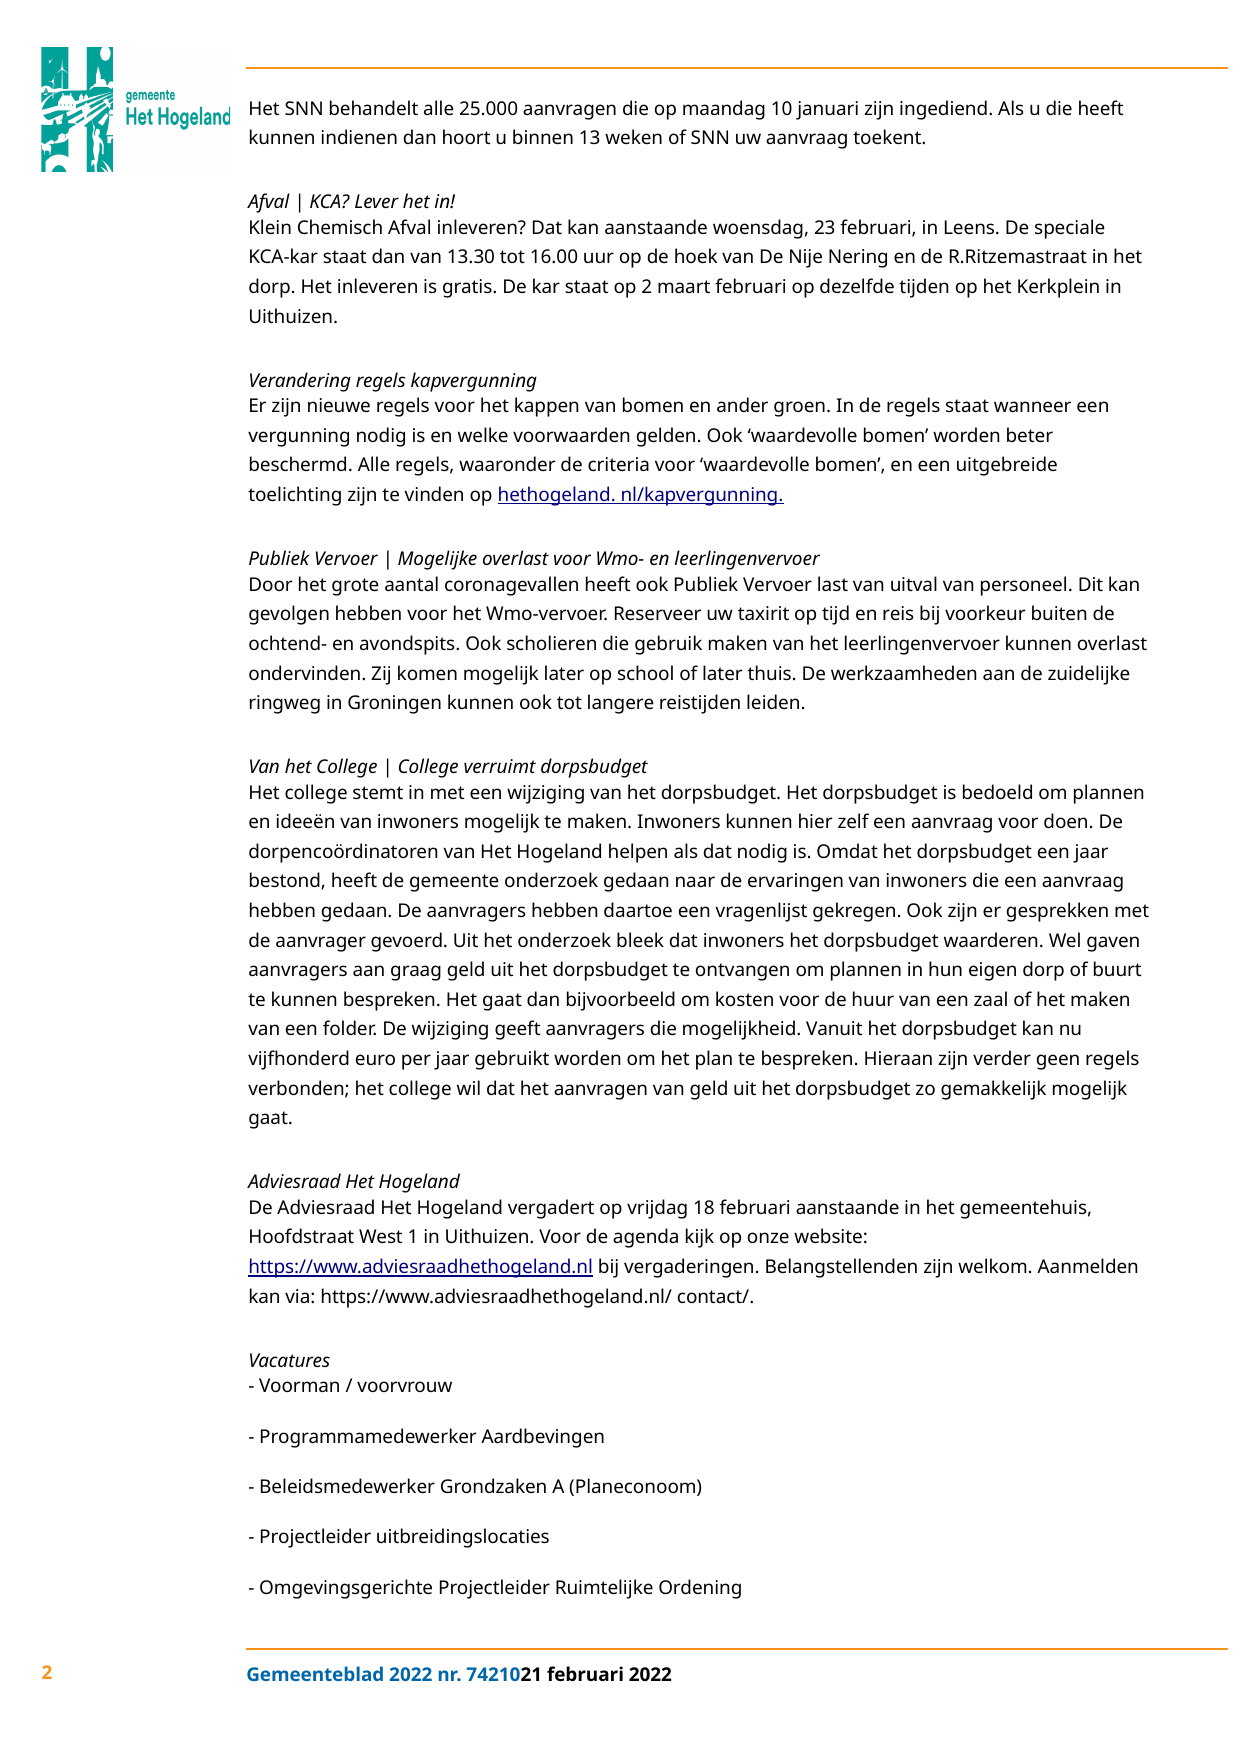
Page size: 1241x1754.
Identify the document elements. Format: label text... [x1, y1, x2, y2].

text Vacatures [248, 1347, 1152, 1372]
text Het SNN behandelt alle 25.000 aanvragen die op maandag 10 januari zijn ingediend. Als u die heeft kunnen indienen dan hoort u binnen 13 weken of SNN uw aanvraag toekent. [248, 95, 1152, 150]
text - Programmamedewerker Aardbevingen [248, 1423, 1152, 1449]
text - Omgevingsgerichte Projectleider Ruimtelijke Ordening [248, 1574, 1152, 1600]
text Het college stemt in met een wijziging van het dorpsbudget. Het dorpsbudget is bedoeld om plannen en ideeën van inwoners mogelijk te maken. Inwoners kunnen hier zelf een aanvraag voor doen. De dorpencoördinatoren van Het Hogeland helpen als dat nodig is. Omdat het dorpsbudget een jaar bestond, heeft de gemeente onderzoek gedaan naar de ervaringen van inwoners die een aanvraag hebben gedaan. De aanvragers hebben daartoe een vragenlijst gekregen. Ook zijn er gesprekken met de aanvrager gevoerd. Uit het onderzoek bleek dat inwoners het dorpsbudget waarderen. Wel gaven aanvragers aan graag geld uit het dorpsbudget te ontvangen om plannen in hun eigen dorp of buurt te kunnen bespreken. Het gaat dan bijvoorbeeld om kosten voor de huur van een zaal of het maken van een folder. De wijziging geeft aanvragers die mogelijkheid. Vanuit het dorpsbudget kan nu vijfhonderd euro per jaar gebruikt worden om het plan te bespreken. Hieraan zijn verder geen regels verbonden; het college wil dat het aanvragen van geld uit het dorpsbudget zo gemakkelijk mogelijk gaat. [248, 779, 1152, 1130]
text Publiek Vervoer | Mogelijke overlast voor Wmo- en leerlingenvervoer [248, 545, 1152, 571]
text - Voorman / voorvrouw [248, 1372, 1152, 1398]
text Adviesraad Het Hogeland [248, 1168, 1152, 1194]
text Verandering regels kapvergunning [248, 367, 1152, 392]
text Klein Chemisch Afval inleveren? Dat kan aanstaande woensdag, 23 februari, in Leens. De speciale KCA-kar staat dan van 13.30 tot 16.00 uur op de hoek van De Nije Nering en de R.Ritzemastraat in het dorp. Het inleveren is gratis. De kar staat op 2 maart februari op dezelfde tijden op het Kerkplein in Uithuizen. [248, 214, 1152, 328]
text Er zijn nieuwe regels voor het kappen van bomen en ander groen. In de regels staat wanneer een vergunning nodig is en welke voorwaarden gelden. Ook ‘waardevolle bomen’ worden beter beschermd. Alle regels, waaronder de criteria voor ‘waardevolle bomen’, en een uitgebreide toelichting zijn te vinden op hethogeland. nl/kapvergunning. [248, 392, 1152, 507]
text De Adviesraad Het Hogeland vergadert op vrijdag 18 februari aanstaande in het gemeentehuis, Hoofdstraat West 1 in Uithuizen. Voor de agenda kijk op onze website: https://www.adviesraadhethogeland.nl bij vergaderingen. Belangstellenden zijn welkom. Aanmelden kan via: https://www.adviesraadhethogeland.nl/ contact/. [248, 1194, 1152, 1308]
text Afval | KCA? Lever het in! [248, 188, 1152, 214]
text Door het grote aantal coronagevallen heeft ook Publiek Vervoer last van uitval van personeel. Dit kan gevolgen hebben voor het Wmo-vervoer. Reserveer uw taxirit op tijd en reis bij voorkeur buiten de ochtend- en avondspits. Ook scholieren die gebruik maken van het leerlingenvervoer kunnen overlast ondervinden. Zij komen mogelijk later op school of later thuis. De werkzaamheden aan de zuidelijke ringweg in Groningen kunnen ook tot langere reistijden leiden. [248, 571, 1152, 715]
text - Projectleider uitbreidingslocaties [248, 1524, 1152, 1549]
text Van het College | College verruimt dorpsbudget [248, 753, 1152, 779]
text - Beleidsmedewerker Grondzaken A (Planeconoom) [248, 1473, 1152, 1499]
picture [41, 47, 231, 172]
